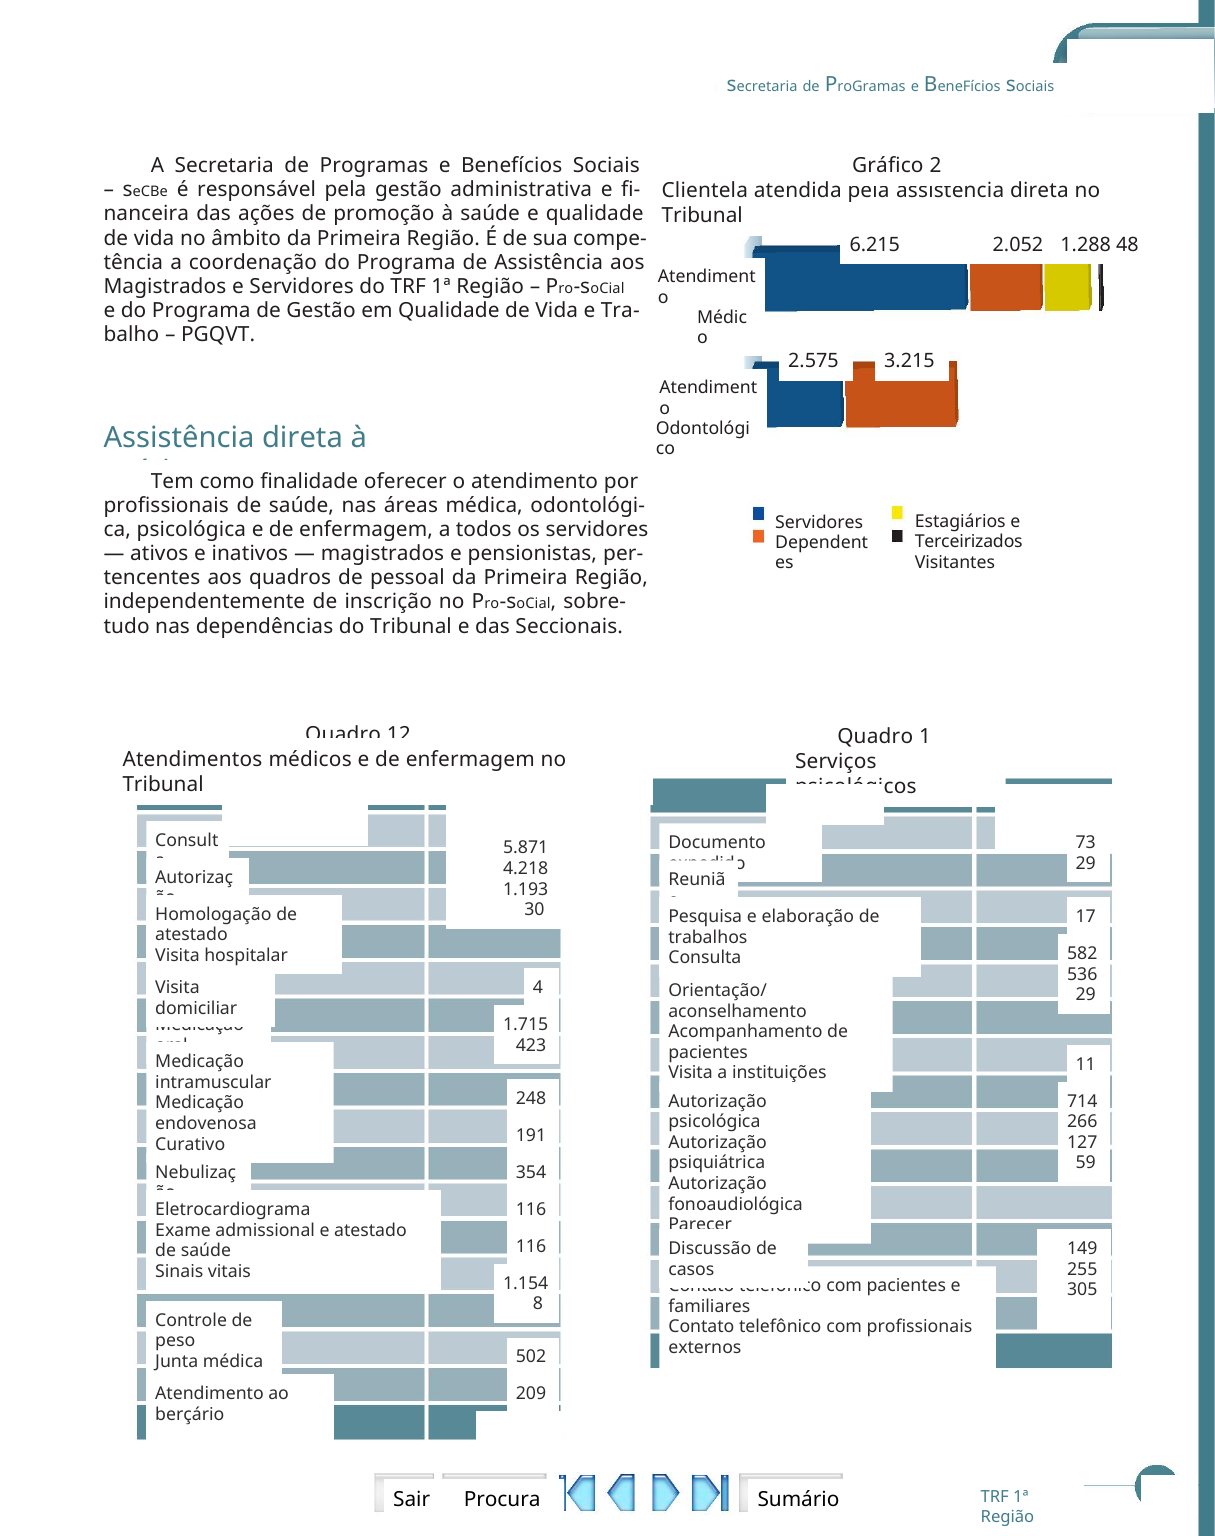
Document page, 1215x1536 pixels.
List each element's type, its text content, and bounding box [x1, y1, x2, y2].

text 305 [1067, 1279, 1102, 1300]
text Odontológico [656, 418, 758, 459]
text 1.2 [484, 1419, 553, 1443]
text 59 [1075, 1152, 1101, 1173]
text 354 [516, 1162, 550, 1182]
text balho – PGQVT. [103, 322, 649, 346]
text – seCBe é responsável pela gestão administrativa e ﬁ- [103, 177, 649, 201]
text Atendimentos médicos e de enfermagem no Tribunal [122, 746, 644, 796]
text 116 [516, 1236, 550, 1256]
text Visita hospitalar [155, 945, 333, 966]
text .12 [1046, 1300, 1102, 1323]
text Contato telefônico com proﬁssionais externos [668, 1316, 988, 1358]
text Orientação/aconselhamento [668, 980, 884, 1021]
text 2 [1150, 1484, 1190, 1507]
text Controle de peso [155, 1309, 273, 1351]
text Tem como ﬁnalidade oferecer o atendimento por [151, 469, 649, 493]
text secretaria de ProGramas e BeneFícios sociais [726, 72, 1070, 97]
text 582 [1067, 943, 1101, 963]
text 11 [1075, 1054, 1101, 1074]
text Atendimentos [231, 790, 359, 837]
text 29 [1075, 853, 1101, 873]
text Autorização [155, 867, 241, 895]
text 1.715 [503, 1014, 550, 1035]
text 714 [1067, 1091, 1101, 1111]
text 502 [516, 1346, 550, 1367]
text 248 [516, 1088, 550, 1109]
text 29 [1075, 984, 1101, 1005]
text Contato telefônico com pacientes e familiares [668, 1275, 988, 1316]
text Homologação de atestado [155, 904, 333, 945]
text tência a coordenação do Programa de Assistência aos [103, 250, 649, 274]
text Visita domiciliar [155, 977, 266, 1019]
text ca, psicológica e de enfermagem, a todos os servidores [103, 517, 649, 541]
text Nebulização [155, 1162, 243, 1190]
text Sumário [757, 1488, 854, 1511]
text Acompanhamento de pacientes [668, 1021, 884, 1062]
text 30 [524, 899, 560, 920]
text Atendimento [658, 267, 756, 307]
text 8 [533, 1293, 550, 1314]
text proﬁssionais de saúde, nas áreas médica, odontológi- [103, 493, 649, 517]
text Estagiários e Terceirizados [914, 512, 1098, 552]
text Procura [463, 1488, 556, 1511]
text Atendimento ao berçário [155, 1383, 325, 1424]
text Quadro 1 [837, 724, 997, 749]
text de vida no âmbito da Primeira Região. É de sua compe- [103, 226, 649, 250]
text e do Programa de Gestão em Qualidade de Vida e Tra- [103, 298, 649, 322]
text 5.871 [503, 837, 560, 858]
text tudo nas dependências do Tribunal e das Seccionais. [103, 614, 649, 638]
text 209 [516, 1383, 550, 1404]
text Exame admissional e atestado de saúde [155, 1219, 432, 1261]
text Medicação intramuscular [155, 1051, 325, 1092]
text Autorização fonoaudiológica [668, 1173, 862, 1214]
picture [0, 0, 1215, 1536]
text Junta médica [155, 1351, 273, 1371]
text 266 [1067, 1111, 1101, 1132]
text tencentes aos quadros de pessoal da Primeira Região, [103, 565, 649, 589]
text 149 [1067, 1238, 1102, 1259]
text Documento expedido [668, 832, 813, 873]
text 17 [1075, 906, 1101, 927]
text Eletrocardiograma [155, 1199, 432, 1219]
text Medicação endovenosa [155, 1092, 325, 1134]
text Curativo [155, 1134, 325, 1154]
text 3.215 [884, 349, 941, 372]
text 2.575 [788, 349, 845, 372]
text 536 [1067, 963, 1101, 984]
text Servidores [775, 512, 874, 532]
text Reunião [668, 869, 729, 897]
text Visita a instituições [668, 1062, 884, 1083]
text Autorização psicológica [668, 1091, 862, 1132]
text 6.215 2.052 1.288 48 [849, 233, 1142, 256]
text Visitantes [914, 552, 1098, 572]
text 116 [516, 1199, 550, 1219]
text Sinais vitais [155, 1261, 432, 1281]
text Atendimento [659, 378, 758, 418]
text Consulta [668, 947, 912, 968]
text Assistência direta à saúde [103, 419, 451, 460]
text Clientela atendida pela assistência direta no Tribunal [661, 177, 1187, 227]
text Atividades [775, 793, 875, 816]
text 1.154 [503, 1273, 550, 1293]
text SECBE [1075, 48, 1205, 104]
text 1.193 [503, 879, 560, 899]
text Parecer [668, 1214, 862, 1235]
text Quadro 12 [305, 721, 422, 738]
text 127 [1067, 1132, 1101, 1152]
text TRF 1ª Região [980, 1487, 1075, 1527]
text 4 [533, 977, 550, 998]
text Discussão de casos [668, 1238, 799, 1279]
text Total [798, 1358, 988, 1381]
text Quantidade [454, 790, 560, 837]
text Pesquisa e elaboração de trabalhos [668, 906, 912, 947]
text 73 [1075, 832, 1101, 853]
text 423 [516, 1035, 550, 1056]
text 4.218 [503, 858, 560, 879]
text Dependentes [775, 532, 874, 573]
text Autorização psiquiátrica [668, 1132, 862, 1173]
text nanceira das ações de promoção à saúde e qualidade [103, 201, 649, 226]
text Sair [393, 1488, 445, 1511]
text Quantidade [1004, 793, 1112, 840]
text Médico [697, 307, 756, 347]
text Serviços psicológicos [795, 749, 997, 798]
text independentemente de inscrição no Pro-soCial, sobre- [103, 589, 649, 614]
text Total [268, 1424, 325, 1448]
text Medicação oral [155, 1027, 262, 1042]
text Magistrados e Servidores do TRF 1ª Região – Pro-soCial [103, 274, 649, 298]
text Gráﬁco 2 [852, 152, 957, 177]
text 255 [1067, 1259, 1102, 1279]
text 191 [516, 1125, 550, 1146]
text — ativos e inativos — magistrados e pensionistas, per- [103, 541, 649, 565]
text A Secretaria de Programas e Benefícios Sociais [151, 153, 649, 177]
text Consulta [155, 830, 221, 858]
